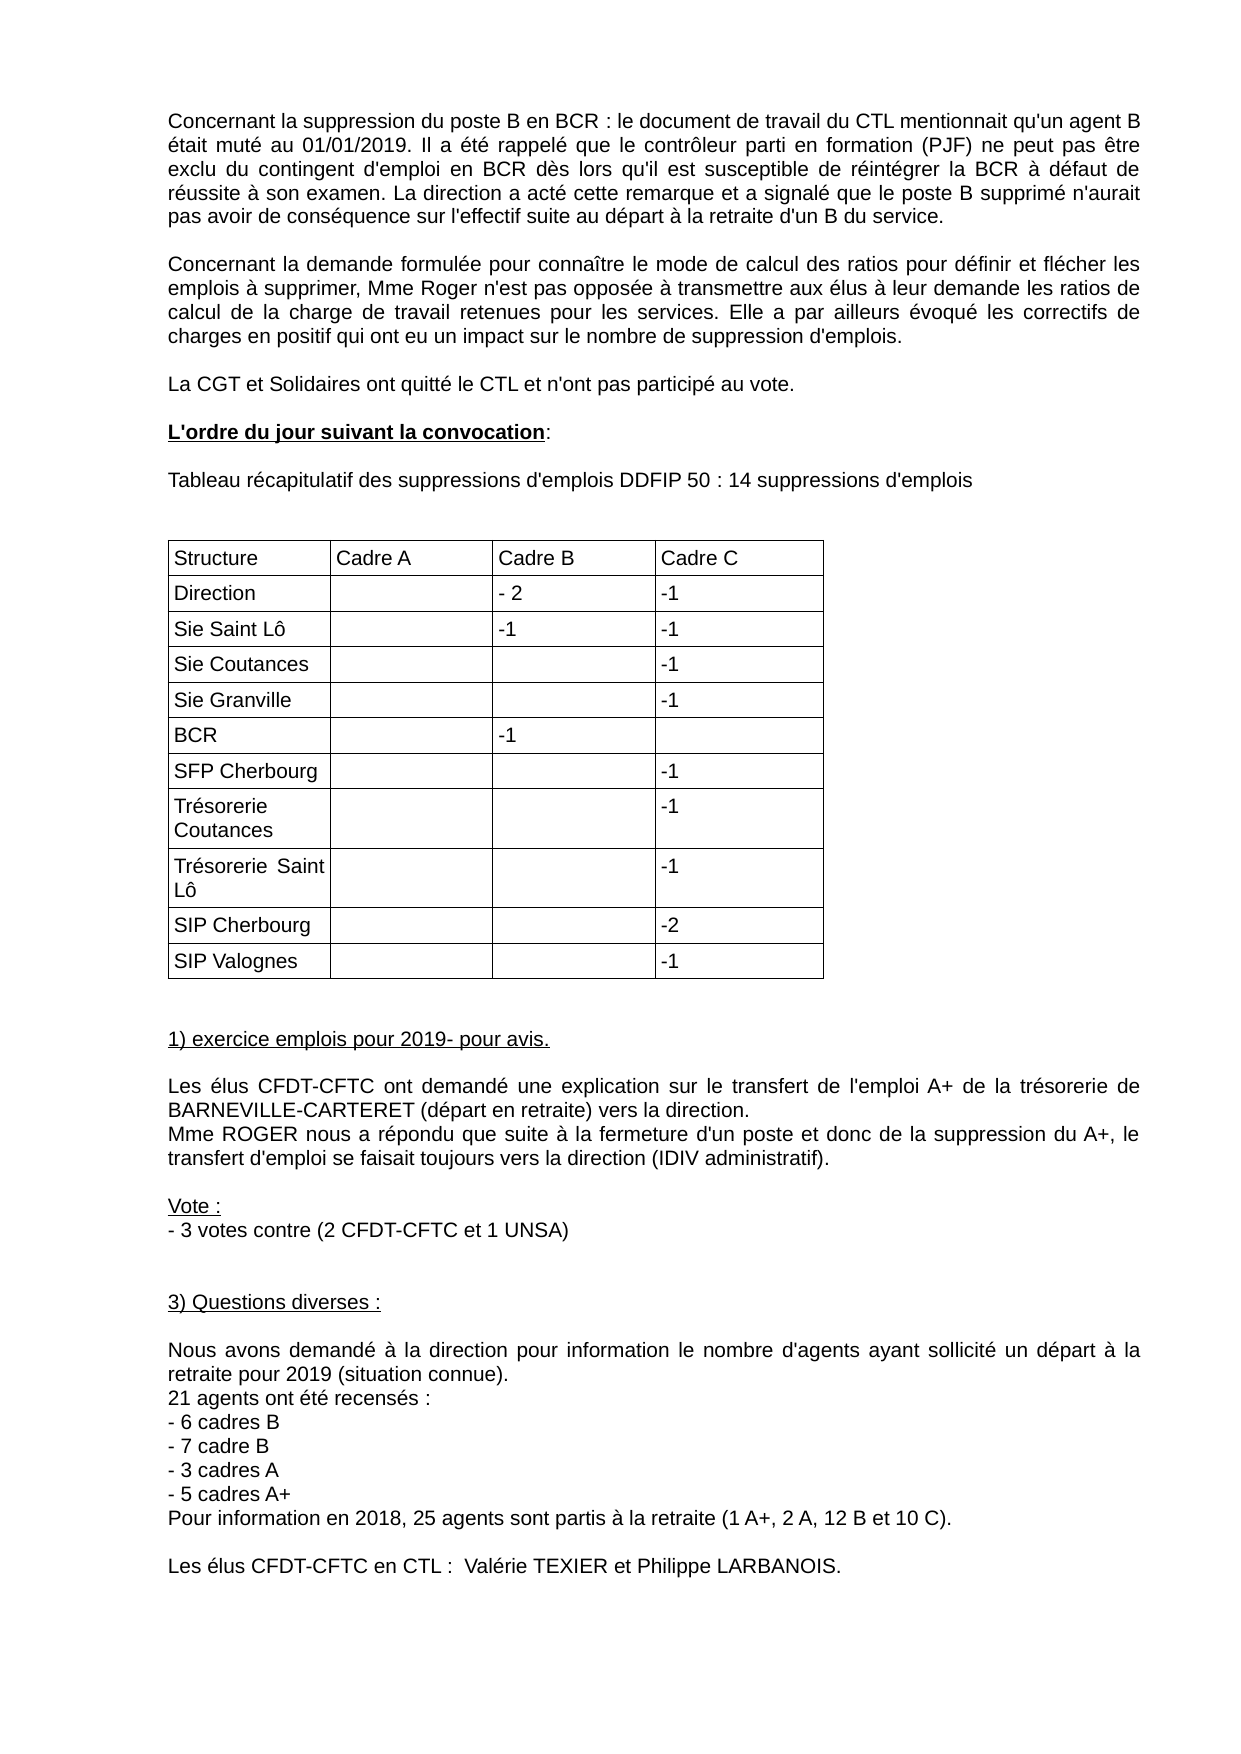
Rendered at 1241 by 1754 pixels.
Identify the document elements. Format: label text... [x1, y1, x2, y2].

table_cell Sie Granville [169, 683, 330, 717]
table_cell SIP Cherbourg [169, 908, 330, 943]
text Nous avons demandé à la direction pour information le nombre d'agents ayant sollicité un départ à la retraite pour 2019 (situation connue). [168, 1338, 1142, 1386]
text Vote : [168, 1194, 1142, 1218]
table_header Cadre B [493, 541, 655, 575]
text Tableau récapitulatif des suppressions d'emplois DDFIP 50 : 14 suppressions d'emplois [168, 468, 1142, 492]
table_cell -1 [656, 647, 823, 682]
table_cell -1 [656, 849, 823, 907]
table_cell [331, 789, 492, 848]
table_cell [493, 754, 655, 788]
table_cell [331, 754, 492, 788]
table_cell Direction [169, 576, 330, 611]
text Mme ROGER nous a répondu que suite à la fermeture d'un poste et donc de la suppression du A+, le transfert d'emploi se faisait toujours vers la direction (IDIV administratif). [168, 1122, 1142, 1170]
text Les élus CFDT-CFTC en CTL : Valérie TEXIER et Philippe LARBANOIS. [168, 1553, 1142, 1577]
text - 7 cadre B [168, 1434, 1142, 1458]
table_cell SIP Valognes [169, 944, 330, 978]
table_cell - 2 [493, 576, 655, 611]
text - 3 votes contre (2 CFDT-CFTC et 1 UNSA) [168, 1218, 1142, 1242]
table_cell -1 [656, 576, 823, 611]
text - 5 cadres A+ [168, 1482, 1142, 1506]
table_cell BCR [169, 718, 330, 753]
table_cell [331, 849, 492, 907]
text 1) exercice emplois pour 2019- pour avis. [168, 1026, 1142, 1050]
table_cell -2 [656, 908, 823, 943]
text L'ordre du jour suivant la convocation: [168, 420, 1142, 444]
table_cell [331, 908, 492, 943]
table_cell -1 [656, 944, 823, 978]
text Pour information en 2018, 25 agents sont partis à la retraite (1 A+, 2 A, 12 B et 10 C). [168, 1506, 1142, 1529]
table_cell [331, 718, 492, 753]
table_cell [493, 647, 655, 682]
table_cell Trésorerie Saint Lô [169, 849, 330, 907]
text - 3 cadres A [168, 1458, 1142, 1482]
table_cell [331, 612, 492, 646]
text Concernant la suppression du poste B en BCR : le document de travail du CTL mentionnait qu'un agent B était muté au 01/01/2019. Il a été rappelé que le contrôleur parti en formation (PJF) ne peut pas être exclu du contingent d'emploi en BCR dès lors qu'il est susceptible de réintégrer la BCR à défaut de réussite à son examen. La direction a acté cette remarque et a signalé que le poste B supprimé n'aurait pas avoir de conséquence sur l'effectif suite au départ à la retraite d'un B du service. [168, 108, 1142, 228]
table_cell [493, 849, 655, 907]
table_cell [493, 908, 655, 943]
table_cell Sie Saint Lô [169, 612, 330, 646]
table_cell [331, 944, 492, 978]
table_cell -1 [656, 789, 823, 848]
text La CGT et Solidaires ont quitté le CTL et n'ont pas participé au vote. [168, 372, 1142, 396]
table_cell Trésorerie Coutances [169, 789, 330, 848]
table_cell -1 [656, 683, 823, 717]
table_cell [331, 647, 492, 682]
text - 6 cadres B [168, 1410, 1142, 1434]
table_cell [656, 718, 823, 753]
table_cell -1 [493, 612, 655, 646]
table_cell -1 [656, 612, 823, 646]
table_header Cadre C [656, 541, 823, 575]
text Concernant la demande formulée pour connaître le mode de calcul des ratios pour définir et flécher les emplois à supprimer, Mme Roger n'est pas opposée à transmettre aux élus à leur demande les ratios de calcul de la charge de travail retenues pour les services. Elle a par ailleurs évoqué les correctifs de charges en positif qui ont eu un impact sur le nombre de suppression d'emplois. [168, 252, 1142, 348]
table_cell [493, 944, 655, 978]
table_cell [331, 683, 492, 717]
text 21 agents ont été recensés : [168, 1386, 1142, 1410]
table_cell [331, 576, 492, 611]
text Les élus CFDT-CFTC ont demandé une explication sur le transfert de l'emploi A+ de la trésorerie de BARNEVILLE-CARTERET (départ en retraite) vers la direction. [168, 1074, 1142, 1122]
text 3) Questions diverses : [168, 1290, 1142, 1314]
table_cell [493, 789, 655, 848]
table_cell Sie Coutances [169, 647, 330, 682]
table_header Structure [169, 541, 330, 575]
table_cell [493, 683, 655, 717]
table_cell -1 [656, 754, 823, 788]
table_cell -1 [493, 718, 655, 753]
table_cell SFP Cherbourg [169, 754, 330, 788]
table_header Cadre A [331, 541, 492, 575]
